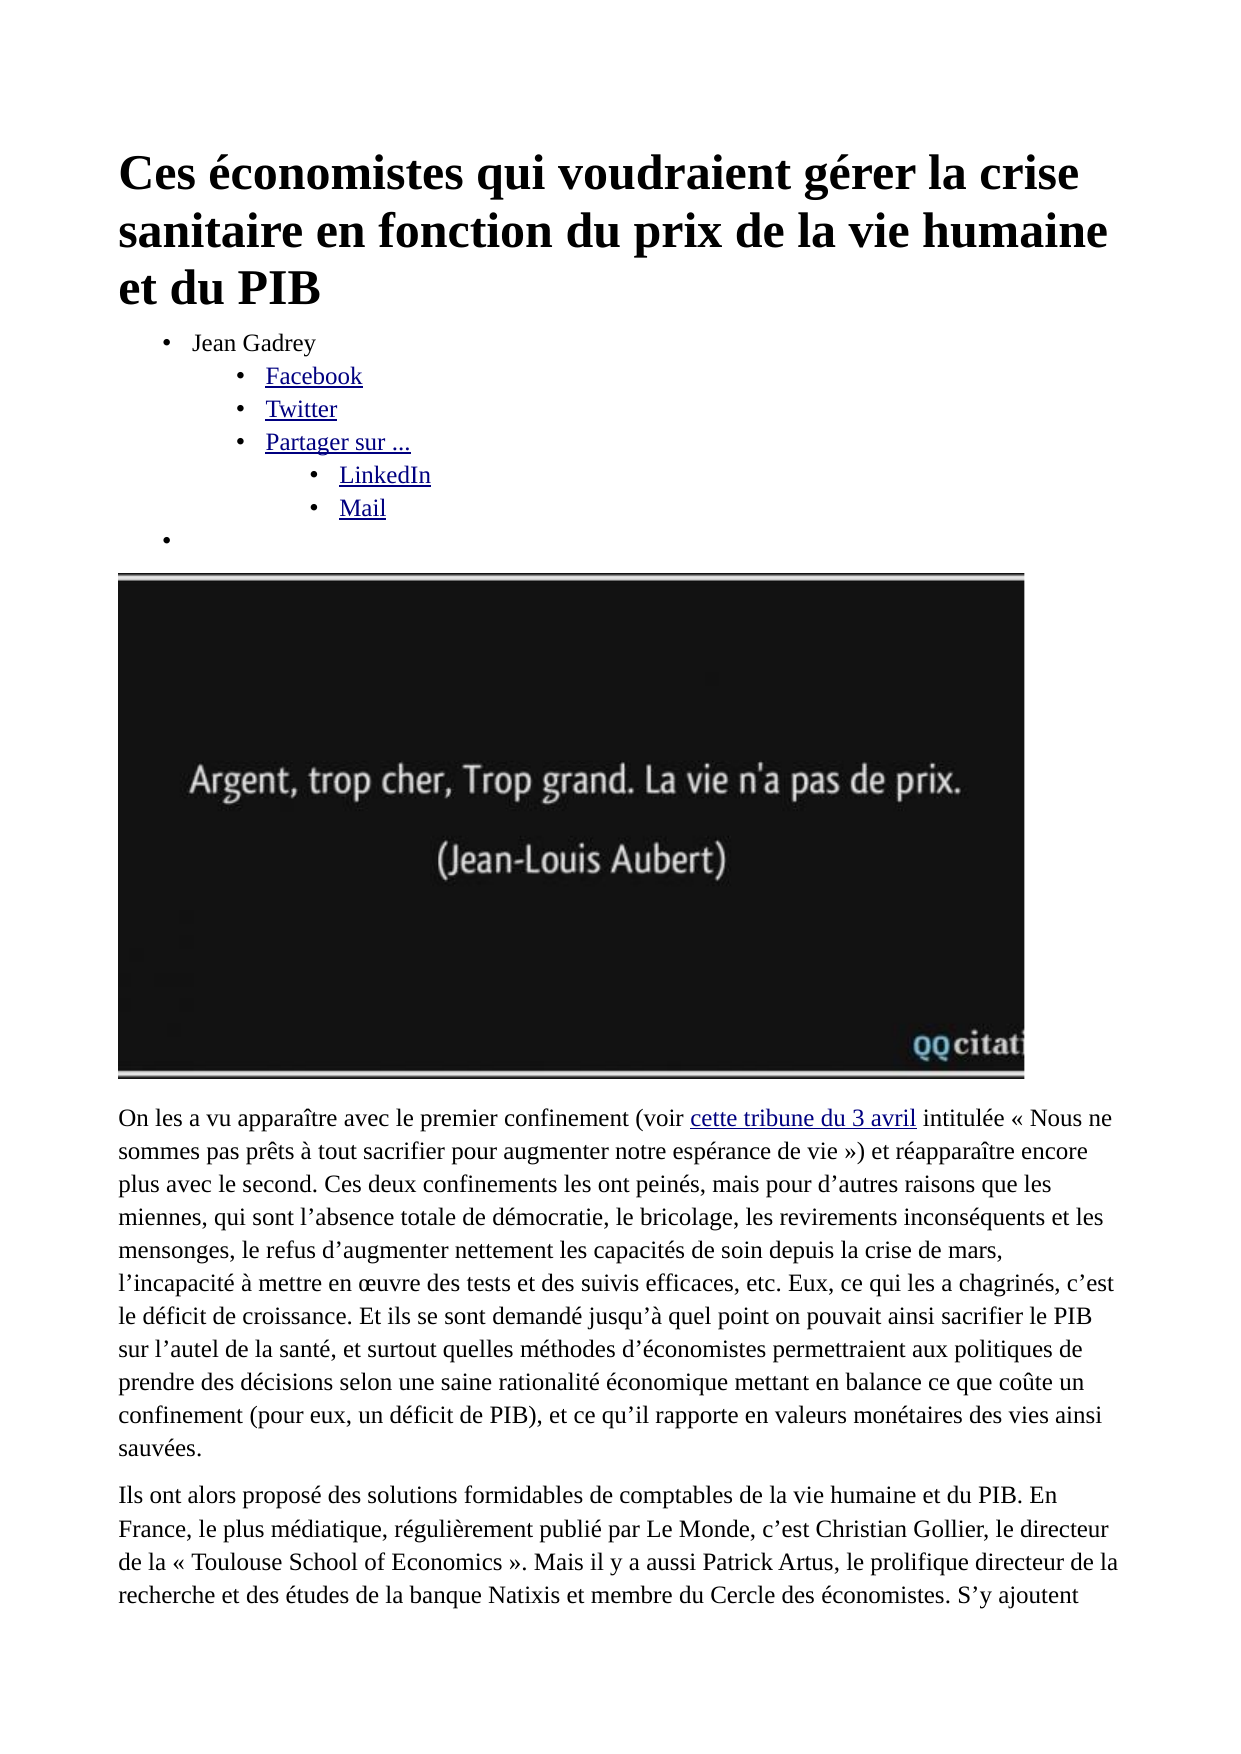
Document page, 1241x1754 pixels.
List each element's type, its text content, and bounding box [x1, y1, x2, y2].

list Jean Gadrey [162, 328, 1122, 357]
list Facebook [236, 361, 1122, 390]
picture [118, 573, 1025, 1079]
text On les a vu apparaître avec le premier confinement (voir cette tribune du 3 avril intitulée « Nous ne sommes pas prêts à tout sacrifier pour augmenter notre espérance de vie ») et réapparaître encore plus avec le second. Ces deux confinements les ont peinés, mais pour d’autres raisons que les miennes, qui sont l’absence totale de démocratie, le bricolage, les revirements inconséquents et les mensonges, le refus d’augmenter nettement les capacités de soin depuis la crise de mars, l’incapacité à mettre en œuvre des tests et des suivis efficaces, etc. Eux, ce qui les a chagrinés, c’est le déficit de croissance. Et ils se sont demandé jusqu’à quel point on pouvait ainsi sacrifier le PIB sur l’autel de la santé, et surtout quelles méthodes d’économistes permettraient aux politiques de prendre des décisions selon une saine rationalité économique mettant en balance ce que coûte un confinement (pour eux, un déficit de PIB), et ce qu’il rapporte en valeurs monétaires des vies ainsi sauvées. [118, 1103, 1122, 1462]
list LinkedIn [309, 460, 1122, 489]
subtitle Ces économistes qui voudraient gérer la crise sanitaire en fonction du prix de la vie humaine et du PIB [118, 143, 1122, 316]
list Mail [309, 493, 1122, 522]
list Partager sur ... [236, 427, 1122, 456]
list Twitter [236, 394, 1122, 423]
text Ils ont alors proposé des solutions formidables de comptables de la vie humaine et du PIB. En France, le plus médiatique, régulièrement publié par Le Monde, c’est Christian Gollier, le directeur de la « Toulouse School of Economics ». Mais il y a aussi Patrick Artus, le prolifique directeur de la recherche et des études de la banque Natixis et membre du Cercle des économistes. S’y ajoutent [118, 1481, 1122, 1608]
